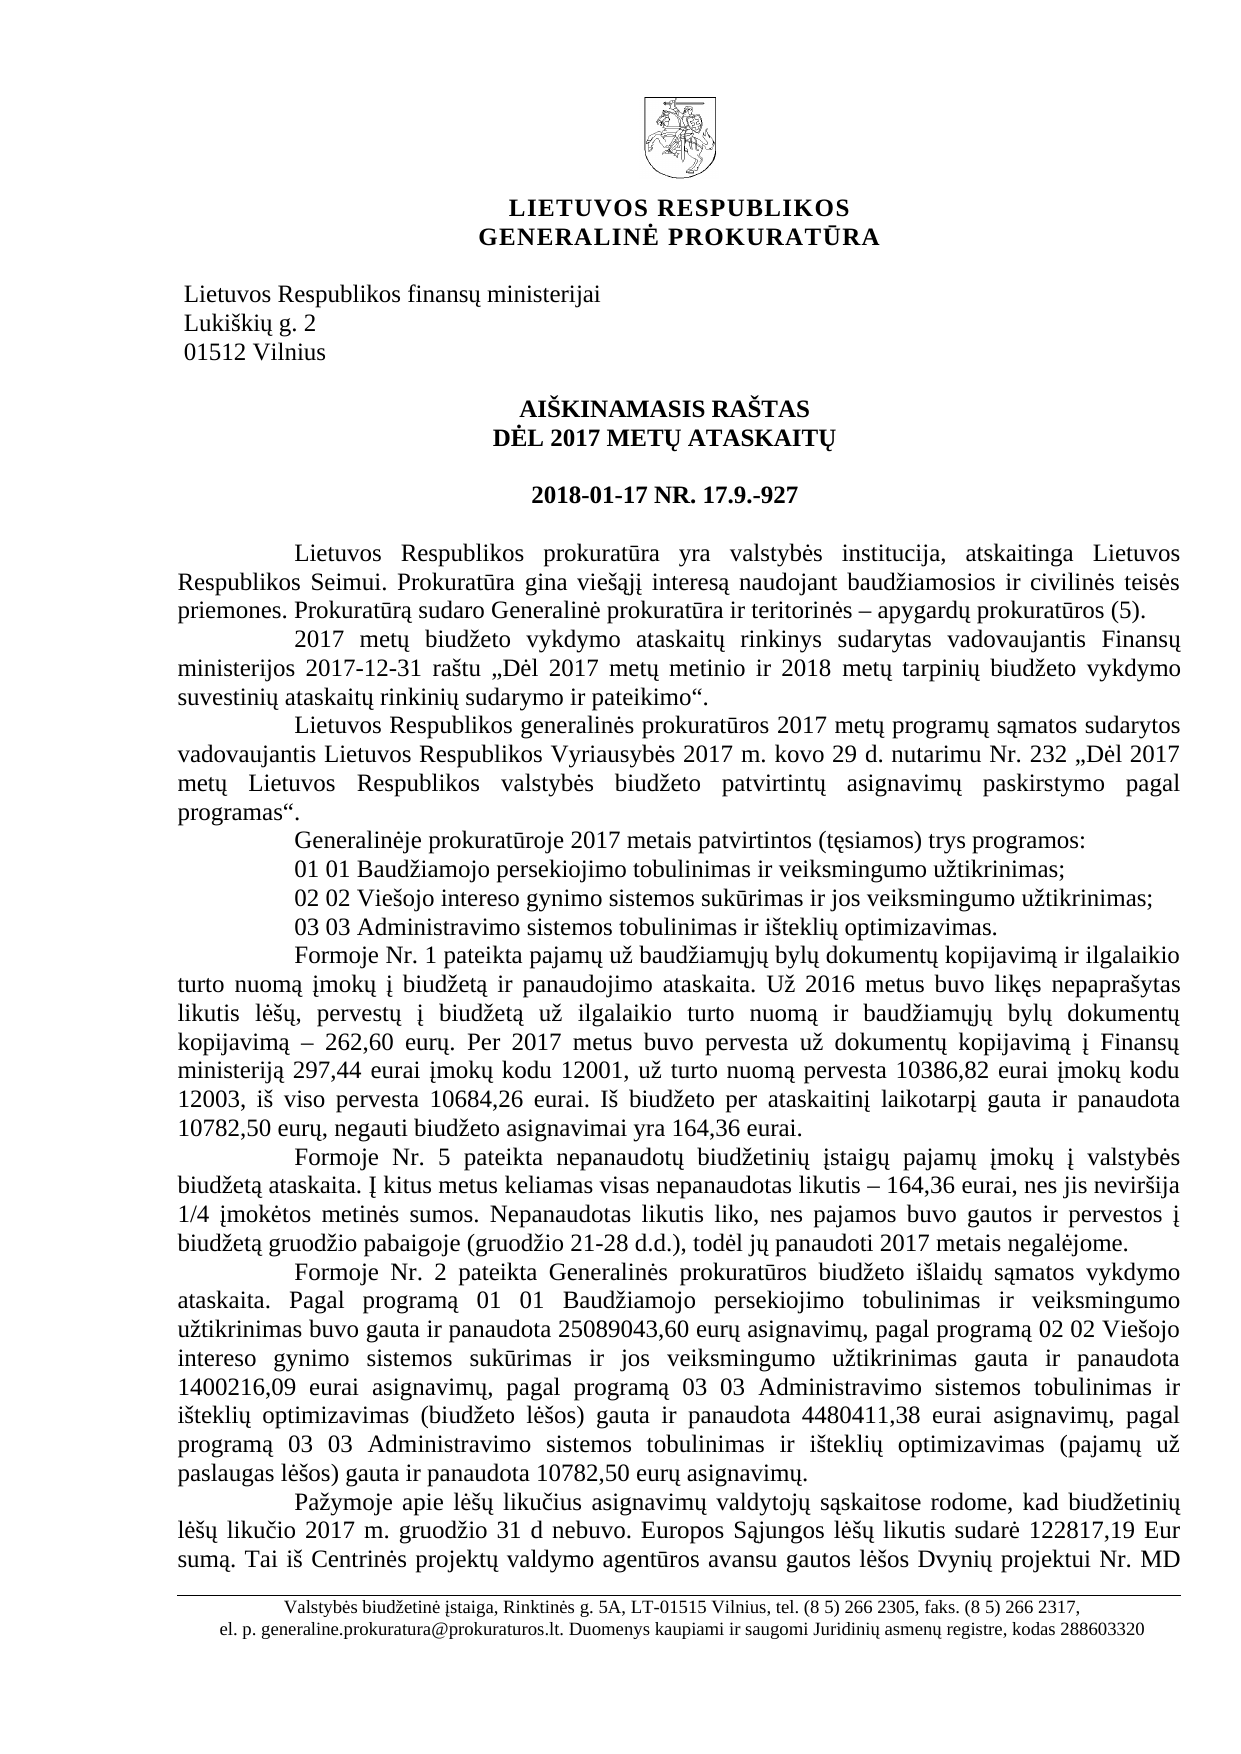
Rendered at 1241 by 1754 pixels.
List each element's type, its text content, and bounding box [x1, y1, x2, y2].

table_header Lietuvos Respublikos finansų ministerijai Lukiškių g. 2 01512 Vilnius [176, 279, 678, 365]
text Formoje Nr. 2 pateikta Generalinės prokuratūros biudžeto išlaidų sąmatos vykdymo ataskaita. Pagal programą 01 01 Baudžiamojo persekiojimo tobulinimas ir veiksmingumo užtikrinimas buvo gauta ir panaudota 25089043,60 eurų asignavimų, pagal programą 02 02 Viešojo intereso gynimo sistemos sukūrimas ir jos veiksmingumo užtikrinimas gauta ir panaudota 1400216,09 eurai asignavimų, pagal programą 03 03 Administravimo sistemos tobulinimas ir išteklių optimizavimas (biudžeto lėšos) gauta ir panaudota 4480411,38 eurai asignavimų, pagal programą 03 03 Administravimo sistemos tobulinimas ir išteklių optimizavimas (pajamų už paslaugas lėšos) gauta ir panaudota 10782,50 eurų asignavimų. [177, 1257, 1181, 1487]
text Formoje Nr. 5 pateikta nepanaudotų biudžetinių įstaigų pajamų įmokų į valstybės biudžetą ataskaita. Į kitus metus keliamas visas nepanaudotas likutis – 164,36 eurai, nes jis neviršija 1/4 įmokėtos metinės sumos. Nepanaudotas likutis liko, nes pajamos buvo gautos ir pervestos į biudžetą gruodžio pabaigoje (gruodžio 21-28 d.d.), todėl jų panaudoti 2017 metais negalėjome. [177, 1142, 1181, 1257]
text 01 01 Baudžiamojo persekiojimo tobulinimas ir veiksmingumo užtikrinimas; [177, 854, 1181, 883]
text 02 02 Viešojo intereso gynimo sistemos sukūrimas ir jos veiksmingumo užtikrinimas; [177, 883, 1181, 912]
table_header [679, 279, 1181, 365]
text Generalinėje prokuratūroje 2017 metais patvirtintos (tęsiamos) trys programos: [177, 825, 1181, 854]
text Pažymoje apie lėšų likučius asignavimų valdytojų sąskaitose rodome, kad biudžetinių lėšų likučio 2017 m. gruodžio 31 d nebuvo. Europos Sąjungos lėšų likutis sudarė 122817,19 Eur sumą. Tai iš Centrinės projektų valdymo agentūros avansu gautos lėšos Dvynių projektui Nr. MD [177, 1487, 1181, 1573]
table_header aiškinamasis raštas dėl 2017 metų ataskaitų 2018-01-17 NR. 17.9.-927 [177, 394, 1152, 538]
table_header Nr. [1181, 279, 1240, 365]
text Lietuvos Respublikos generalinės prokuratūros 2017 metų programų sąmatos sudarytos vadovaujantis Lietuvos Respublikos Vyriausybės 2017 m. kovo 29 d. nutarimu Nr. 232 „Dėl 2017 metų Lietuvos Respublikos valstybės biudžeto patvirtintų asignavimų paskirstymo pagal programas“. [177, 710, 1181, 825]
text 03 03 Administravimo sistemos tobulinimas ir išteklių optimizavimas. [177, 912, 1181, 940]
text Lietuvos Respublikos prokuratūra yra valstybės institucija, atskaitinga Lietuvos Respublikos Seimui. Prokuratūra gina viešąjį interesą naudojant baudžiamosios ir civilinės teisės priemones. Prokuratūrą sudaro Generalinė prokuratūra ir teritorinės – apygardų prokuratūros (5). [177, 538, 1181, 624]
text 2017 metų biudžeto vykdymo ataskaitų rinkinys sudarytas vadovaujantis Finansų ministerijos 2017-12-31 raštu „Dėl 2017 metų metinio ir 2018 metų tarpinių biudžeto vykdymo suvestinių ataskaitų rinkinių sudarymo ir pateikimo“. [177, 624, 1181, 710]
text Formoje Nr. 1 pateikta pajamų už baudžiamųjų bylų dokumentų kopijavimą ir ilgalaikio turto nuomą įmokų į biudžetą ir panaudojimo ataskaita. Už 2016 metus buvo likęs nepaprašytas likutis lėšų, pervestų į biudžetą už ilgalaikio turto nuomą ir baudžiamųjų bylų dokumentų kopijavimą – 262,60 eurų. Per 2017 metus buvo pervesta už dokumentų kopijavimą į Finansų ministeriją 297,44 eurai įmokų kodu 12001, už turto nuomą pervesta 10386,82 eurai įmokų kodu 12003, iš viso pervesta 10684,26 eurai. Iš biudžeto per ataskaitinį laikotarpį gauta ir panaudota 10782,50 eurų, negauti biudžeto asignavimai yra 164,36 eurai. [177, 940, 1181, 1142]
